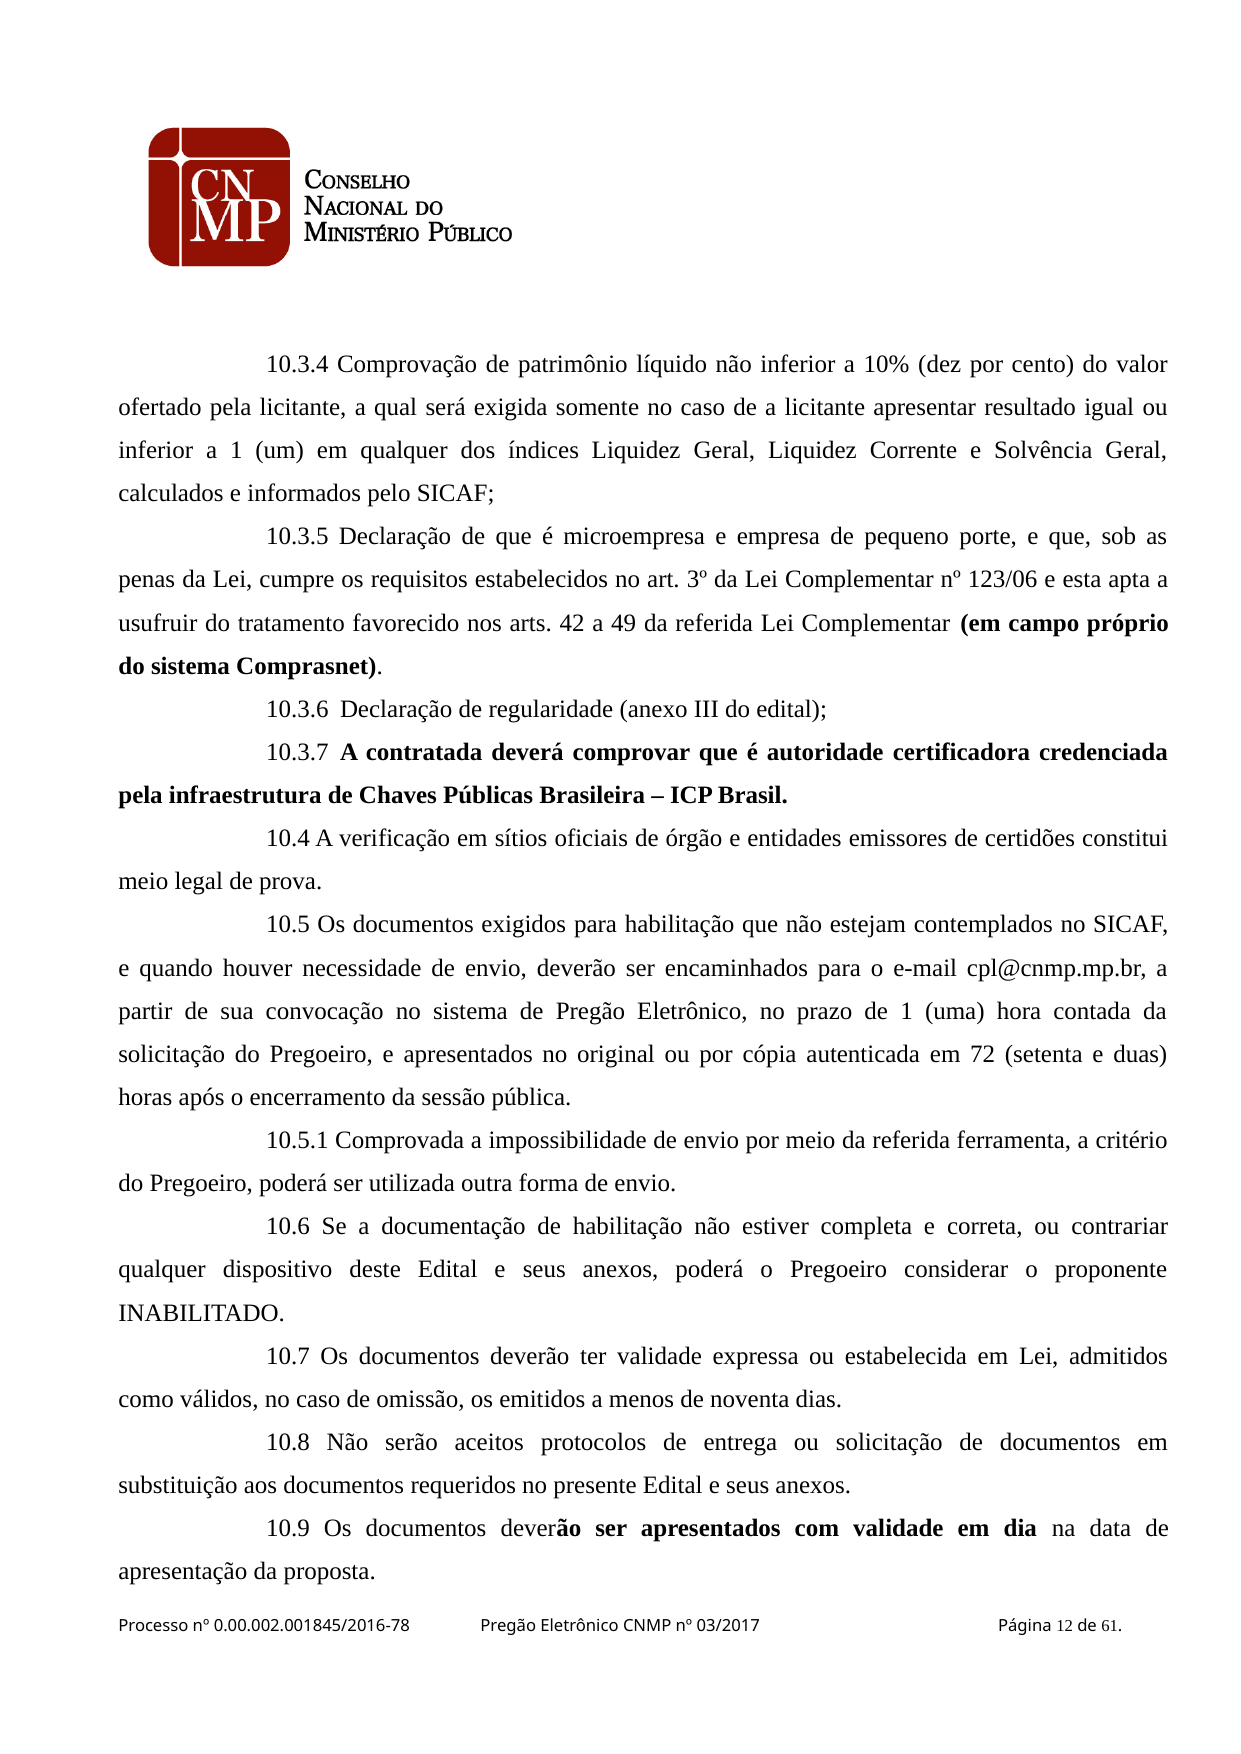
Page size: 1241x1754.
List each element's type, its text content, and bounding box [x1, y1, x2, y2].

text 10.5 Os documentos exigidos para habilitação que não estejam contemplados no SICAF, e quando houver necessidade de envio, deverão ser encaminhados para o e-mail cpl@cnmp.mp.br, a partir de sua convocação no sistema de Pregão Eletrônico, no prazo de 1 (uma) hora contada da solicitação do Pregoeiro, e apresentados no original ou por cópia autenticada em 72 (setenta e duas) horas após o encerramento da sessão pública. [118, 909, 1169, 1111]
picture [124, 105, 528, 288]
text 10.7 Os documentos deverão ter validade expressa ou estabelecida em Lei, admitidos como válidos, no caso de omissão, os emitidos a menos de noventa dias. [118, 1341, 1169, 1413]
text 10.3.5 Declaração de que é microempresa e empresa de pequeno porte, e que, sob as penas da Lei, cumpre os requisitos estabelecidos no art. 3º da Lei Complementar nº 123/06 e esta apta a usufruir do tratamento favorecido nos arts. 42 a 49 da referida Lei Complementar (em campo próprio do sistema Comprasnet). [118, 521, 1169, 679]
text 10.8 Não serão aceitos protocolos de entrega ou solicitação de documentos em substituição aos documentos requeridos no presente Edital e seus anexos. [118, 1427, 1169, 1499]
list Declaração de regularidade (anexo III do edital); [118, 694, 1169, 723]
text 10.9 Os documentos deverão ser apresentados com validade em dia na data de apresentação da proposta. [118, 1513, 1169, 1585]
text 10.5.1 Comprovada a impossibilidade de envio por meio da referida ferramenta, a critério do Pregoeiro, poderá ser utilizada outra forma de envio. [118, 1125, 1169, 1197]
text 10.3.4 Comprovação de patrimônio líquido não inferior a 10% (dez por cento) do valor ofertado pela licitante, a qual será exigida somente no caso de a licitante apresentar resultado igual ou inferior a 1 (um) em qualquer dos índices Liquidez Geral, Liquidez Corrente e Solvência Geral, calculados e informados pelo SICAF; [118, 349, 1169, 507]
list A contratada deverá comprovar que é autoridade certificadora credenciada pela infraestrutura de Chaves Públicas Brasileira – ICP Brasil. [118, 737, 1169, 809]
text 10.4 A verificação em sítios oficiais de órgão e entidades emissores de certidões constitui meio legal de prova. [118, 823, 1169, 895]
text 10.6 Se a documentação de habilitação não estiver completa e correta, ou contrariar qualquer dispositivo deste Edital e seus anexos, poderá o Pregoeiro considerar o proponente INABILITADO. [118, 1211, 1169, 1326]
